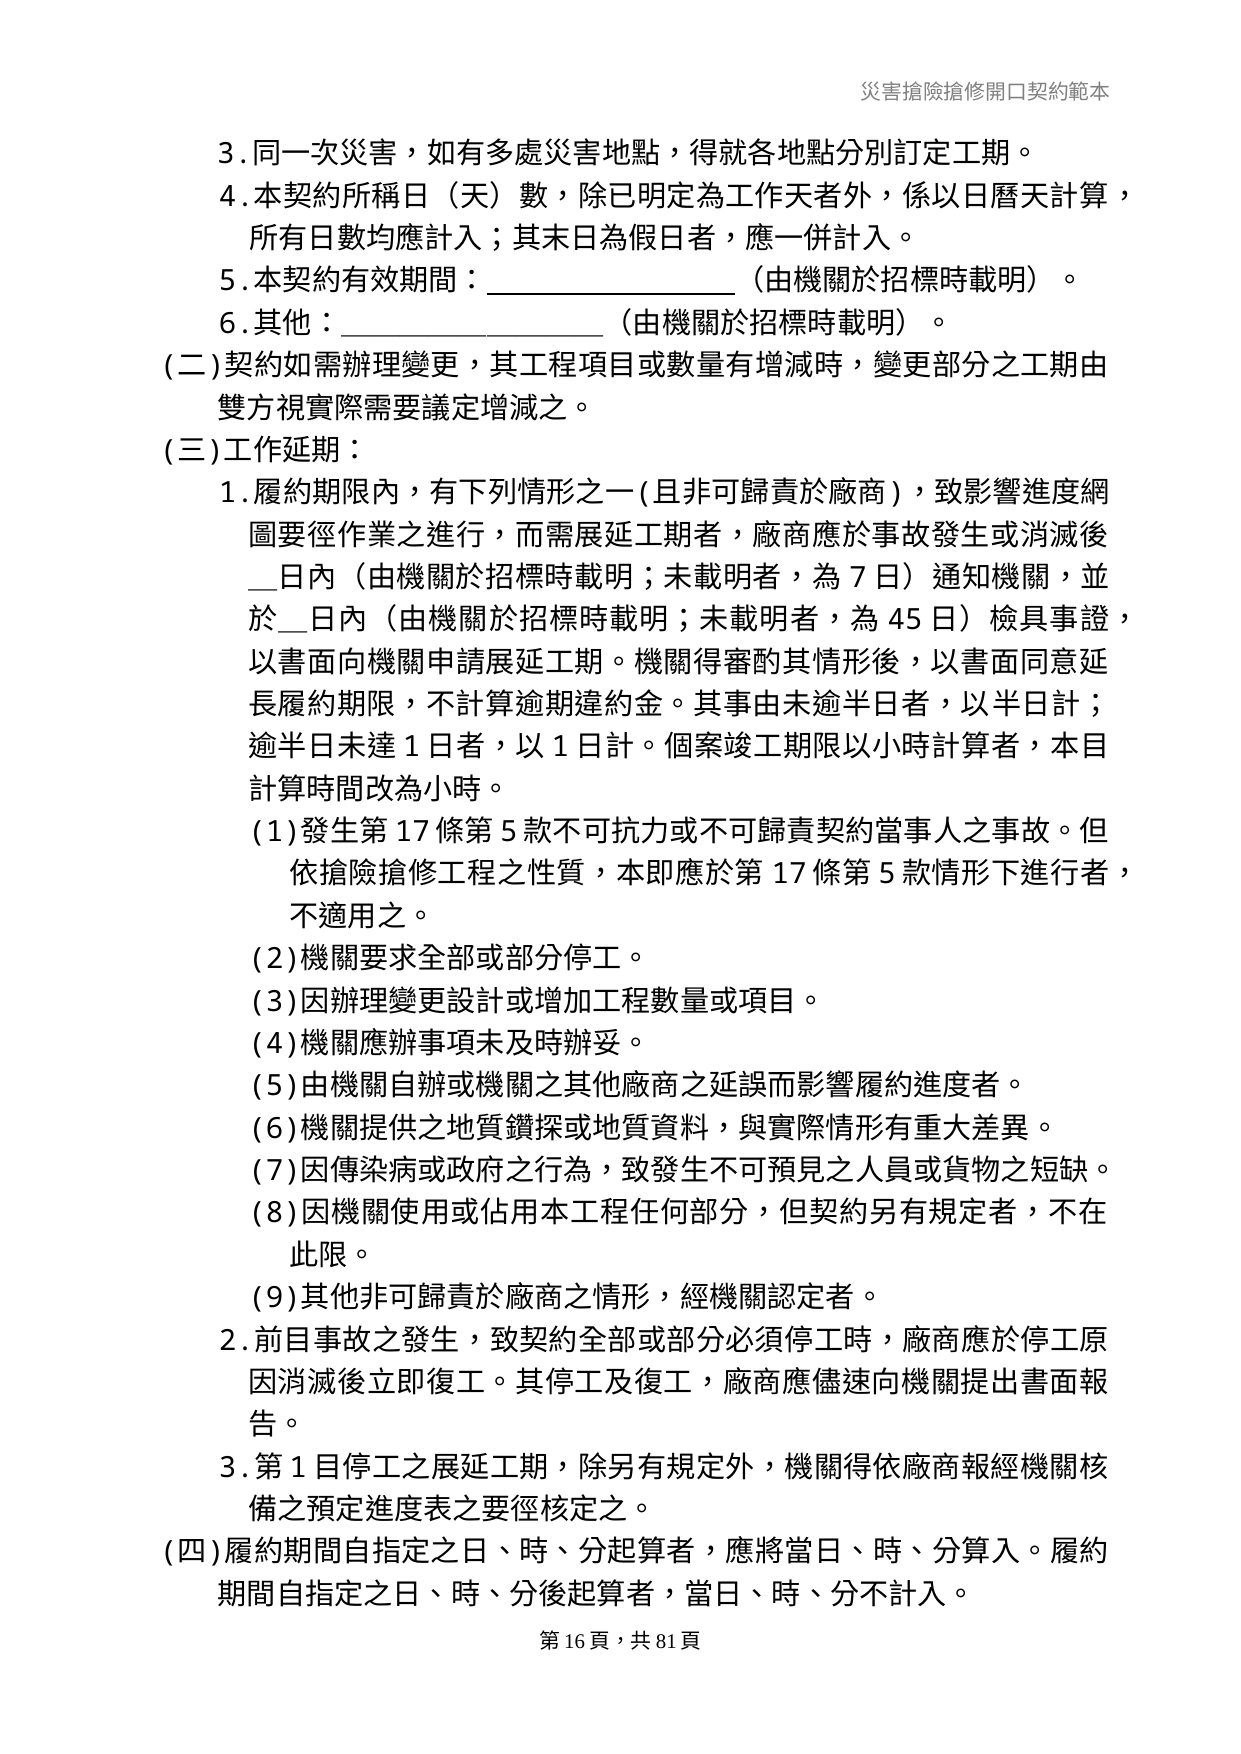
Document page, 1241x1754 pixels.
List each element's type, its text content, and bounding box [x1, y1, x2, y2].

text 3.第1目停工之展延工期，除另有規定外，機關得依廠商報經機關核備之預定進度表之要徑核定之。 [218, 1443, 1110, 1528]
text (9)其他非可歸責於廠商之情形，經機關認定者。 [248, 1274, 1110, 1316]
text 4.本契約所稱日（天）數，除已明定為工作天者外，係以日曆天計算，所有日數均應計入；其末日為假日者，應一併計入。 [218, 172, 1110, 257]
text (1)發生第17條第5款不可抗力或不可歸責契約當事人之事故。但依搶險搶修工程之性質，本即應於第17條第5款情形下進行者，不適用之。 [248, 808, 1110, 935]
text (4)機關應辦事項未及時辦妥。 [248, 1019, 1110, 1062]
text (二)契約如需辦理變更，其工程項目或數量有增減時，變更部分之工期由雙方視實際需要議定增減之。 [159, 342, 1110, 426]
text (6)機關提供之地質鑽探或地質資料，與實際情形有重大差異。 [248, 1104, 1110, 1147]
text 6.其他：＿＿＿＿＿＿＿＿＿（由機關於招標時載明）。 [218, 299, 1110, 342]
text (3)因辦理變更設計或增加工程數量或項目。 [248, 977, 1110, 1019]
text (2)機關要求全部或部分停工。 [248, 935, 1110, 977]
text (三)工作延期： [159, 426, 1110, 469]
text 5.本契約有效期間： （由機關於招標時載明）。 [218, 257, 1110, 299]
text 3.同一次災害，如有多處災害地點，得就各地點分別訂定工期。 [217, 130, 1110, 172]
text 2.前目事故之發生，致契約全部或部分必須停工時，廠商應於停工原因消滅後立即復工。其停工及復工，廠商應儘速向機關提出書面報告。 [218, 1316, 1110, 1443]
text 1.履約期限內，有下列情形之一(且非可歸責於廠商)，致影響進度網圖要徑作業之進行，而需展延工期者，廠商應於事故發生或消滅後＿日內（由機關於招標時載明；未載明者，為7日）通知機關，並於＿日內（由機關於招標時載明；未載明者，為45日）檢具事證，以書面向機關申請展延工期。機關得審酌其情形後，以書面同意延長履約期限，不計算逾期違約金。其事由未逾半日者，以半日計；逾半日未達1日者，以1日計。個案竣工期限以小時計算者，本目計算時間改為小時。 [218, 469, 1110, 808]
text (8)因機關使用或佔用本工程任何部分，但契約另有規定者，不在此限。 [248, 1189, 1110, 1274]
text (7)因傳染病或政府之行為，致發生不可預見之人員或貨物之短缺。 [248, 1147, 1110, 1189]
text (5)由機關自辦或機關之其他廠商之延誤而影響履約進度者。 [248, 1062, 1110, 1104]
text (四)履約期間自指定之日、時、分起算者，應將當日、時、分算入。履約期間自指定之日、時、分後起算者，當日、時、分不計入。 [159, 1528, 1110, 1612]
